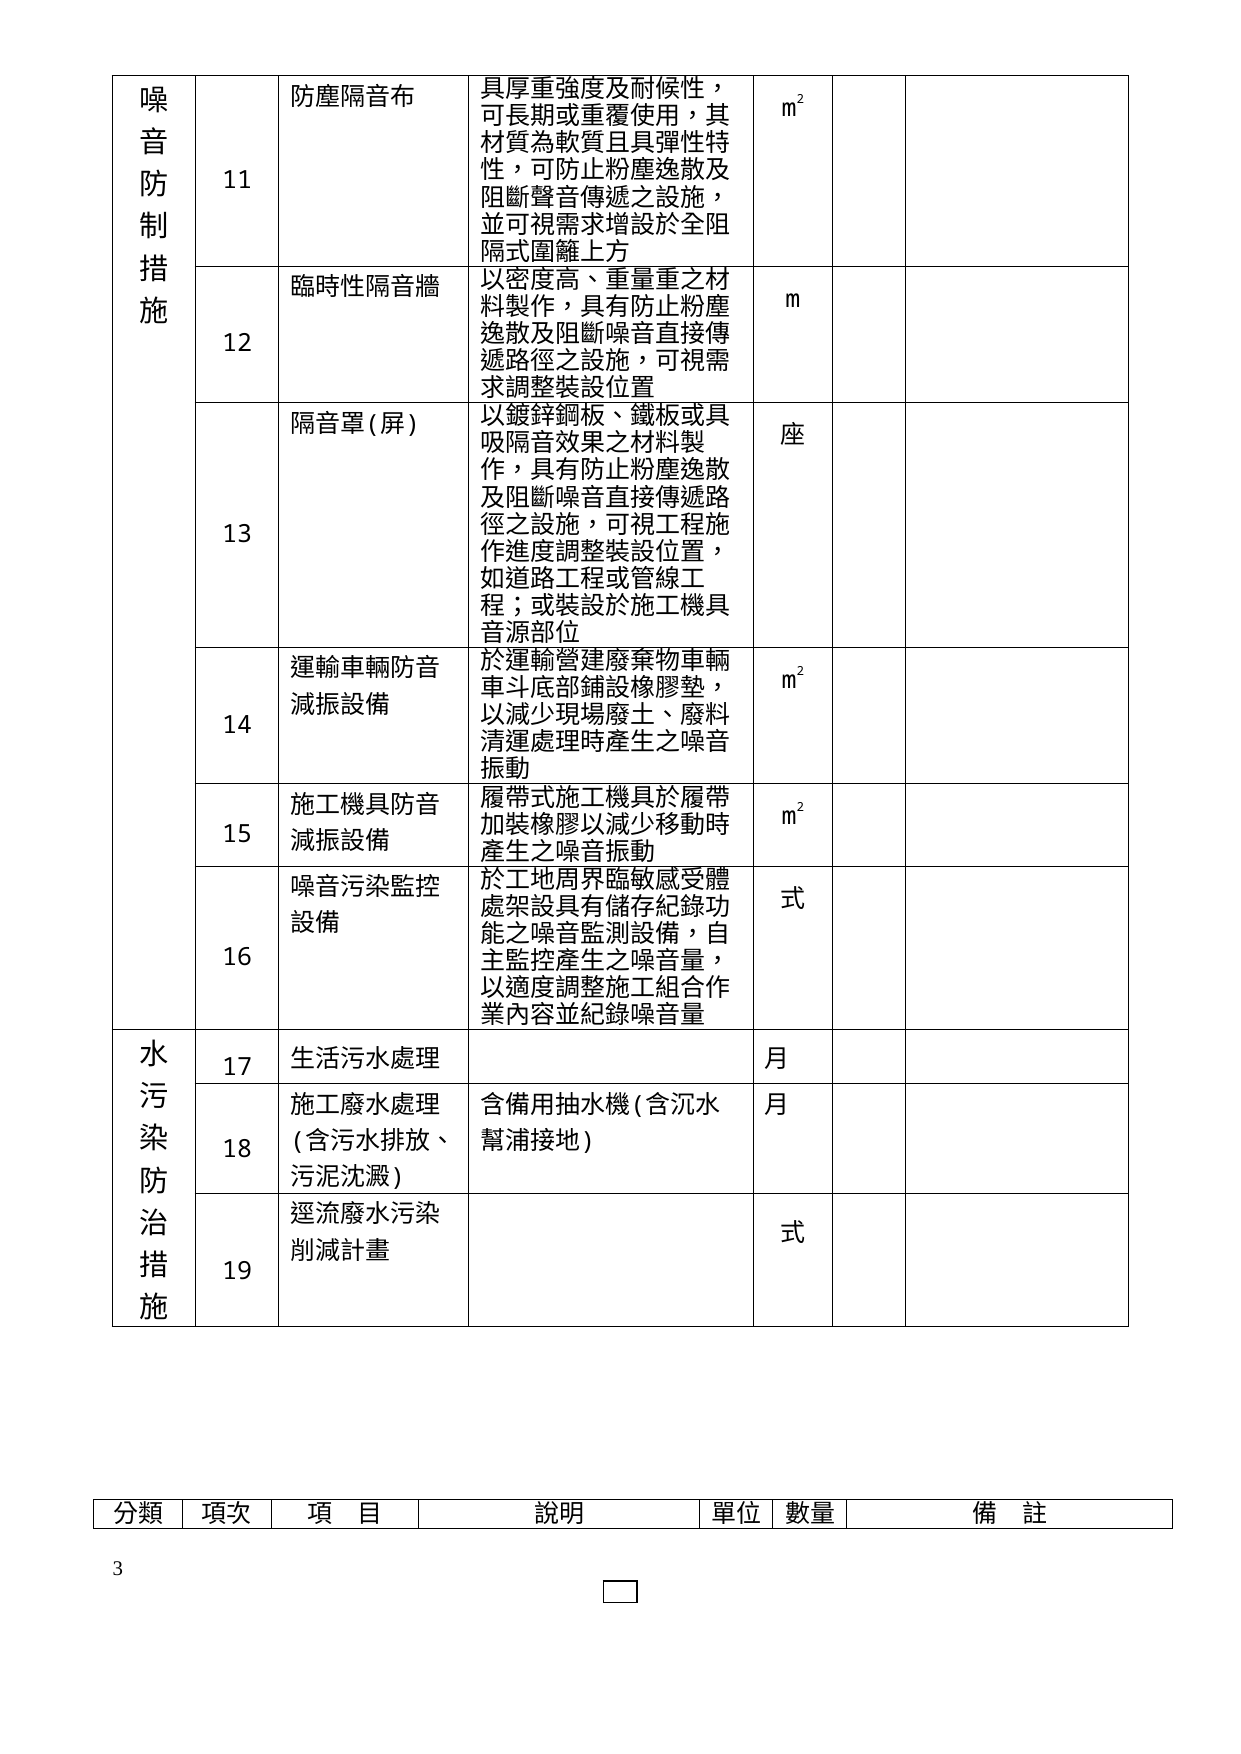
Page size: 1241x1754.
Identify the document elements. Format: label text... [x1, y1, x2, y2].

table_cell m2 [754, 648, 832, 783]
table_cell [833, 267, 905, 402]
table_cell [833, 403, 905, 647]
table_cell 於工地周界臨敏感受體處架設具有儲存紀錄功能之噪音監測設備，自主監控產生之噪音量，以適度調整施工組合作業內容並紀錄噪音量 [469, 867, 753, 1029]
table_cell [906, 1030, 1128, 1083]
table_cell 12 [196, 267, 278, 402]
table_cell 以密度高、重量重之材料製作，具有防止粉塵逸散及阻斷噪音直接傳遞路徑之設施，可視需求調整裝設位置 [469, 267, 753, 402]
table_cell 防塵隔音布 [279, 76, 468, 266]
table_cell 於運輸營建廢棄物車輛車斗底部鋪設橡膠墊，以減少現場廢土、廢料清運處理時產生之噪音振動 [469, 648, 753, 783]
table_cell 座 [754, 403, 832, 647]
table_cell [906, 784, 1128, 866]
table_header 備 註 [847, 1500, 1172, 1527]
table_cell [906, 76, 1128, 266]
table_cell 噪 音 防 制 措 施 [113, 76, 195, 1029]
table_cell 月 [754, 1084, 832, 1193]
table_cell 式 [754, 867, 832, 1029]
table_header 項次 [183, 1500, 271, 1527]
table_cell [833, 648, 905, 783]
table_cell 月 [754, 1030, 832, 1083]
table_cell 式 [754, 1194, 832, 1326]
table_cell 臨時性隔音牆 [279, 267, 468, 402]
table_cell [833, 76, 905, 266]
table_cell [833, 1084, 905, 1193]
table_cell 含備用抽水機(含沉水幫浦接地) [469, 1084, 753, 1193]
table_cell [906, 867, 1128, 1029]
table_header 項 目 [272, 1500, 418, 1527]
table_cell 逕流廢水污染削減計畫 [279, 1194, 468, 1326]
table_cell [906, 648, 1128, 783]
table_cell [469, 1194, 753, 1326]
table_cell 隔音罩(屏) [279, 403, 468, 647]
table_cell 施工機具防音減振設備 [279, 784, 468, 866]
table_cell 運輸車輛防音減振設備 [279, 648, 468, 783]
table_cell [906, 1194, 1128, 1326]
table_cell m [754, 267, 832, 402]
table_cell m2 [754, 784, 832, 866]
table_cell 水 污 染 防 治 措 施 [113, 1030, 195, 1326]
table_header 說明 [419, 1500, 699, 1527]
table_cell m2 [754, 76, 832, 266]
table_cell 履帶式施工機具於履帶加裝橡膠以減少移動時產生之噪音振動 [469, 784, 753, 866]
table_cell 18 [196, 1084, 278, 1193]
table_cell [469, 1030, 753, 1083]
table_cell [833, 784, 905, 866]
table_cell 19 [196, 1194, 278, 1326]
table_cell 具厚重強度及耐候性，可長期或重覆使用，其材質為軟質且具彈性特性，可防止粉塵逸散及阻斷聲音傳遞之設施，並可視需求增設於全阻隔式圍籬上方 [469, 76, 753, 266]
table_cell [906, 267, 1128, 402]
table_cell [833, 867, 905, 1029]
table_cell 13 [196, 403, 278, 647]
table_header 分類 [94, 1500, 182, 1527]
table_cell [906, 403, 1128, 647]
table_cell 生活污水處理 [279, 1030, 468, 1083]
table_header 數量 [773, 1500, 846, 1527]
table_cell 14 [196, 648, 278, 783]
table_cell 16 [196, 867, 278, 1029]
table_cell 15 [196, 784, 278, 866]
table_header 單位 [700, 1500, 772, 1527]
table_cell 以鍍鋅鋼板、鐵板或具吸隔音效果之材料製作，具有防止粉塵逸散及阻斷噪音直接傳遞路徑之設施，可視工程施作進度調整裝設位置，如道路工程或管線工程；或裝設於施工機具音源部位 [469, 403, 753, 647]
table_cell [906, 1084, 1128, 1193]
table_cell 11 [196, 76, 278, 266]
table_cell [833, 1030, 905, 1083]
table_cell 17 [196, 1030, 278, 1083]
table_cell 施工廢水處理(含污水排放、污泥沈澱) [279, 1084, 468, 1193]
table_cell 噪音污染監控設備 [279, 867, 468, 1029]
table_cell [833, 1194, 905, 1326]
